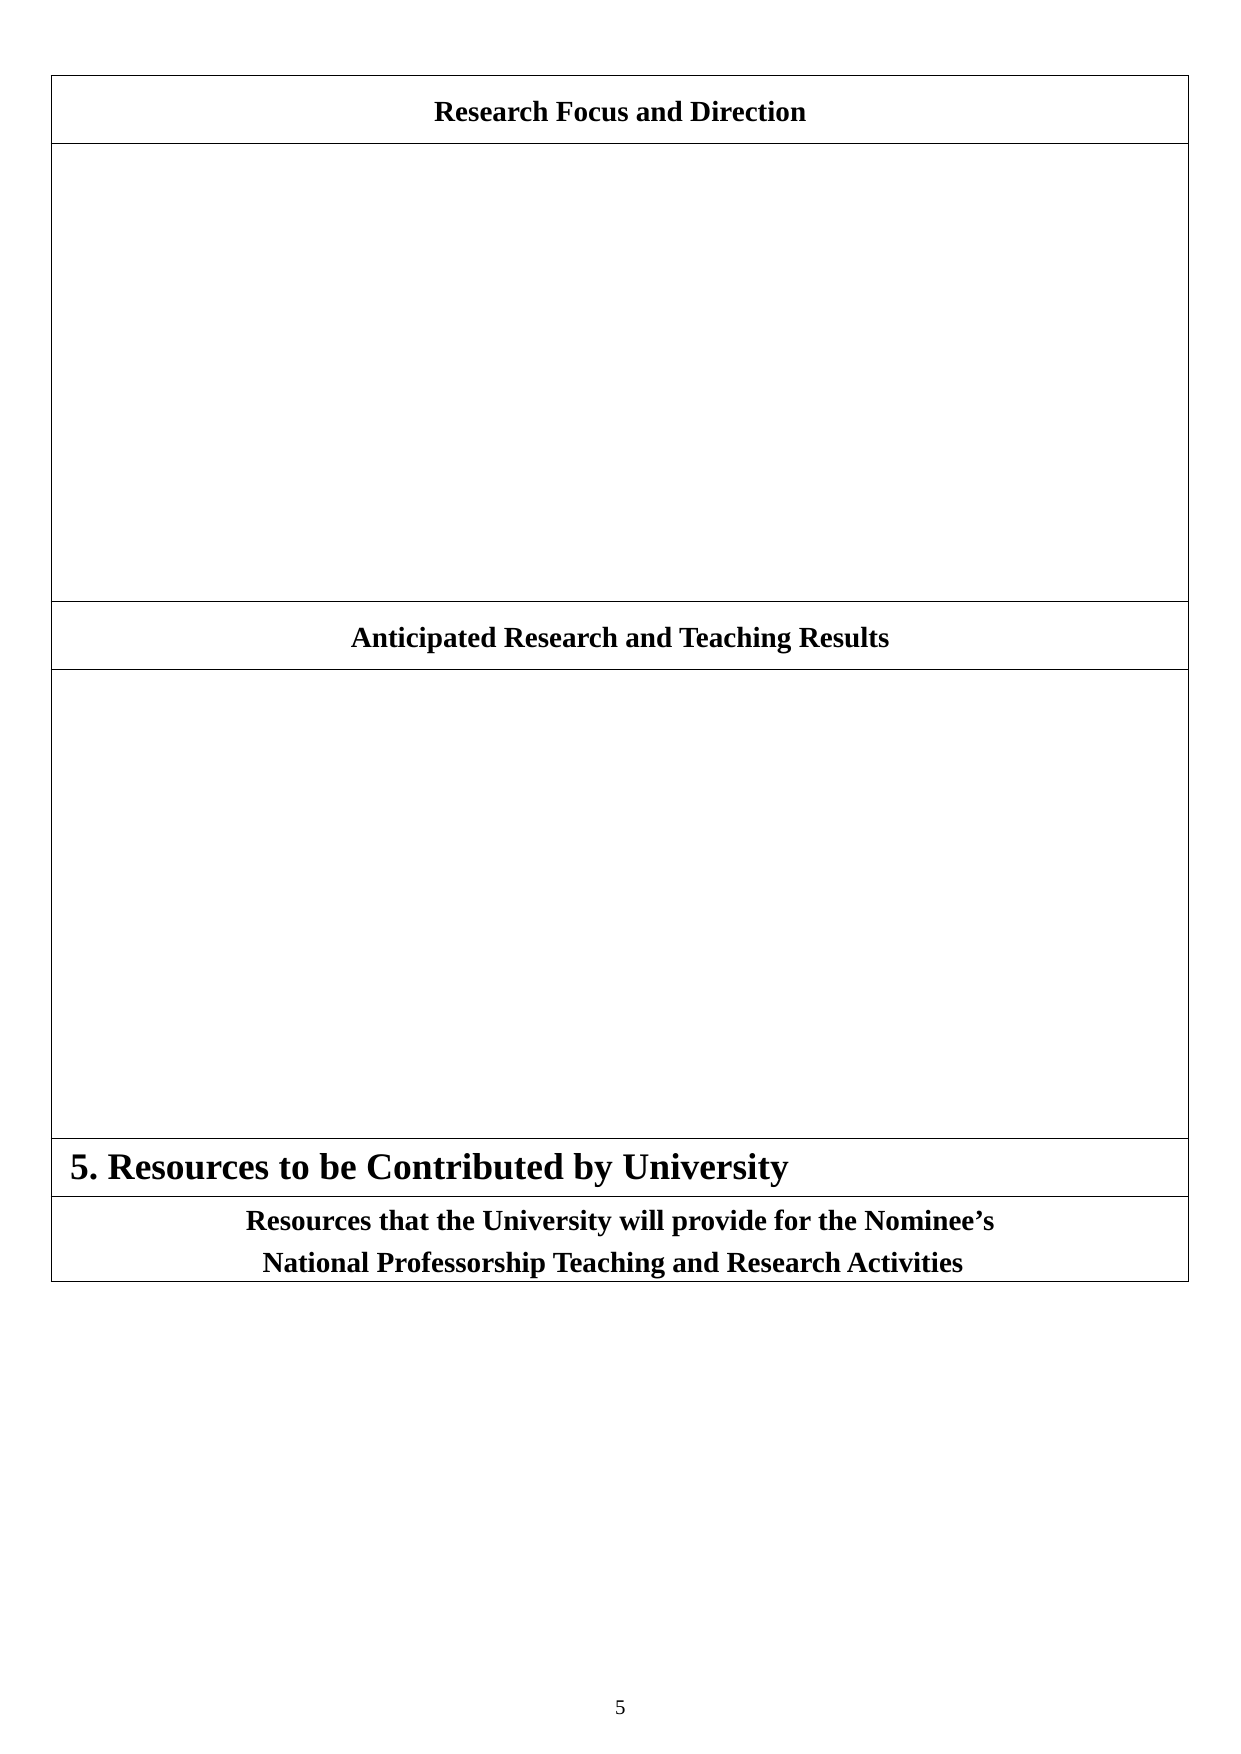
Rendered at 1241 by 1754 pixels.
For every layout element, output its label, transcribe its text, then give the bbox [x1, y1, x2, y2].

table_cell [52, 144, 1188, 601]
table_cell Anticipated Research and Teaching Results [52, 602, 1188, 669]
table_cell 5. Resources to be Contributed by University [52, 1139, 1188, 1196]
table_cell Research Focus and Direction [52, 76, 1188, 143]
table_cell Resources that the University will provide for the Nominee’s National Professorship Teaching and Research Activities [52, 1197, 1188, 1281]
table_cell [52, 670, 1188, 1137]
